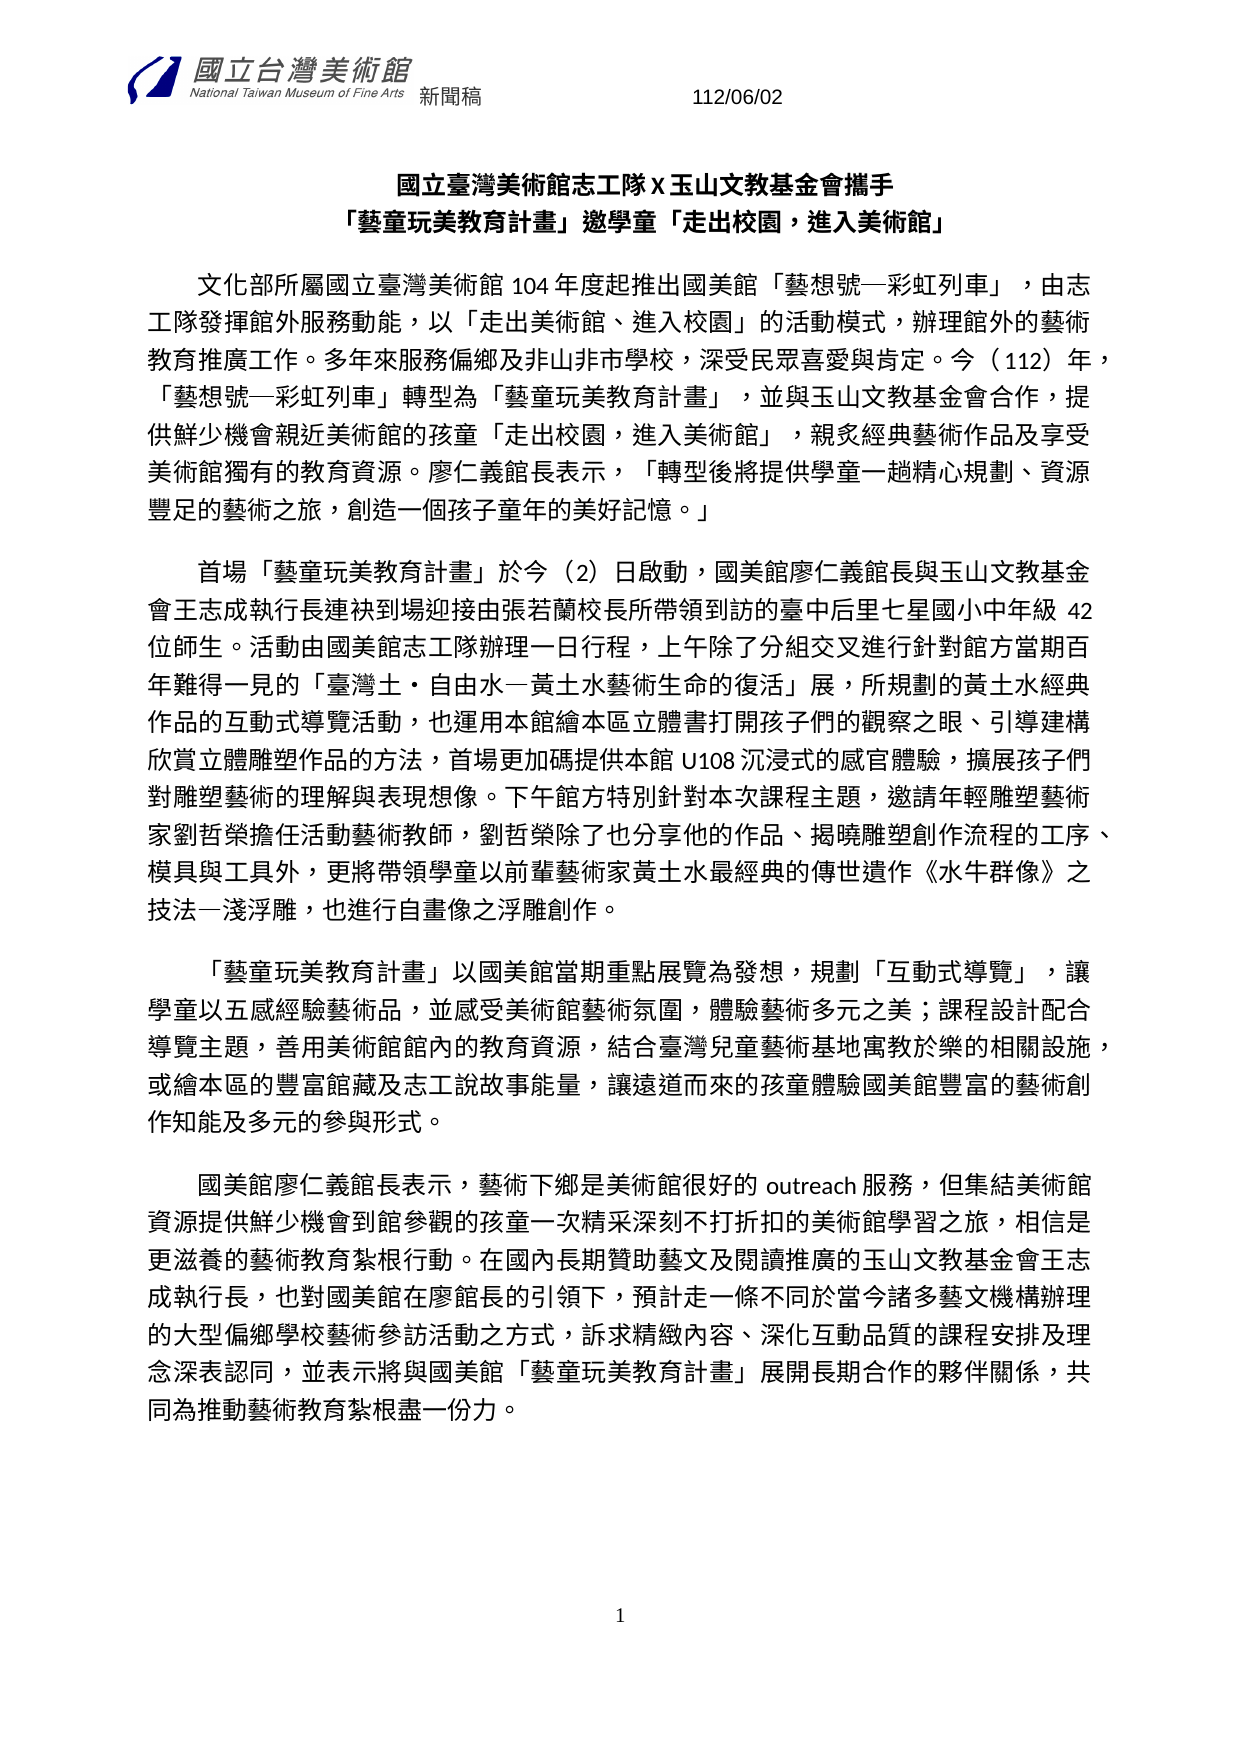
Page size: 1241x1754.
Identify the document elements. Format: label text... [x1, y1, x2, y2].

text 國立臺灣美術館志工隊X玉山文教基金會攜手 [148, 164, 1092, 202]
text 「藝童玩美教育計畫」邀學童「走出校園，進入美術館」 [148, 202, 1092, 239]
text 首場「藝童玩美教育計畫」於今（2）日啟動，國美館廖仁義館長與玉山文教基金會王志成執行長連袂到場迎接由張若蘭校長所帶領到訪的臺中后里七星國小中年級42位師生。活動由國美館志工隊辦理一日行程，上午除了分組交叉進行針對館方當期百年難得一見的「臺灣土•自由水—黃土水藝術生命的復活」展，所規劃的黃土水經典作品的互動式導覽活動，也運用本館繪本區立體書打開孩子們的觀察之眼、引導建構欣賞立體雕塑作品的方法，首場更加碼提供本館U108沉浸式的感官體驗，擴展孩子們對雕塑藝術的理解與表現想像。下午館方特別針對本次課程主題，邀請年輕雕塑藝術家劉哲榮擔任活動藝術教師，劉哲榮除了也分享他的作品、揭曉雕塑創作流程的工序、模具與工具外，更將帶領學童以前輩藝術家黃土水最經典的傳世遺作《水牛群像》之技法―淺浮雕，也進行自畫像之浮雕創作。 [148, 552, 1092, 927]
picture [127, 56, 414, 105]
text 文化部所屬國立臺灣美術館104年度起推出國美館「藝想號─彩虹列車」，由志工隊發揮館外服務動能，以「走出美術館、進入校園」的活動模式，辦理館外的藝術教育推廣工作。多年來服務偏鄉及非山非市學校，深受民眾喜愛與肯定。今（112）年，「藝想號─彩虹列車」轉型為「藝童玩美教育計畫」，並與玉山文教基金會合作，提供鮮少機會親近美術館的孩童「走出校園，進入美術館」，親炙經典藝術作品及享受美術館獨有的教育資源。廖仁義館長表示，「轉型後將提供學童一趟精心規劃、資源豐足的藝術之旅，創造一個孩子童年的美好記憶。」 [148, 264, 1092, 527]
text 國美館廖仁義館長表示，藝術下鄉是美術館很好的outreach服務，但集結美術館資源提供鮮少機會到館參觀的孩童一次精采深刻不打折扣的美術館學習之旅，相信是更滋養的藝術教育紮根行動。在國內長期贊助藝文及閱讀推廣的玉山文教基金會王志成執行長，也對國美館在廖館長的引領下，預計走一條不同於當今諸多藝文機構辦理的大型偏鄉學校藝術參訪活動之方式，訴求精緻內容、深化互動品質的課程安排及理念深表認同，並表示將與國美館「藝童玩美教育計畫」展開長期合作的夥伴關係，共同為推動藝術教育紮根盡一份力。 [148, 1164, 1092, 1427]
text 「藝童玩美教育計畫」以國美館當期重點展覽為發想，規劃「互動式導覽」，讓學童以五感經驗藝術品，並感受美術館藝術氛圍，體驗藝術多元之美；課程設計配合導覽主題，善用美術館館內的教育資源，結合臺灣兒童藝術基地寓教於樂的相關設施，或繪本區的豐富館藏及志工說故事能量，讓遠道而來的孩童體驗國美館豐富的藝術創作知能及多元的參與形式。 [148, 952, 1092, 1139]
